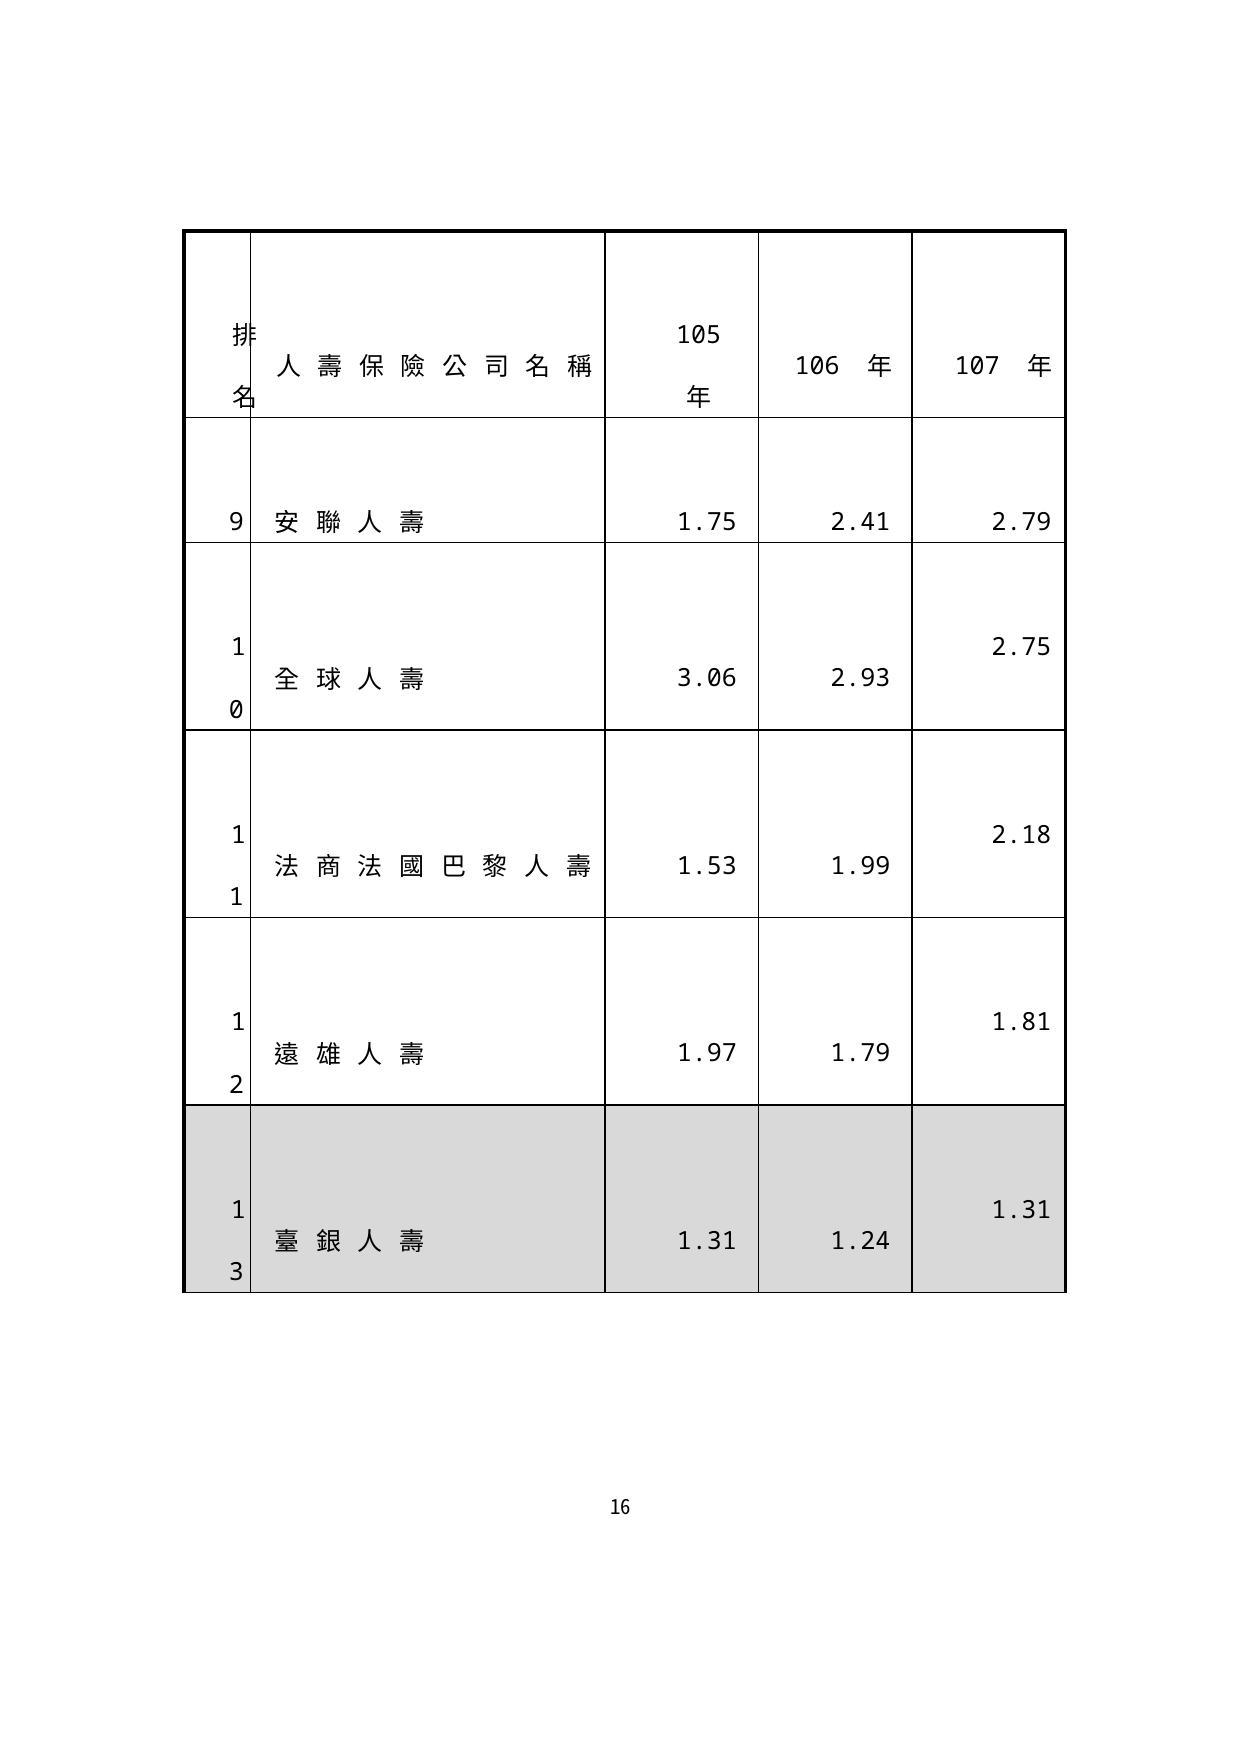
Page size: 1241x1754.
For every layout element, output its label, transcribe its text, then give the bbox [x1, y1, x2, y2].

table_cell 1.79 [759, 918, 911, 1104]
table_header 105年 [606, 233, 758, 417]
table_cell 1.53 [606, 731, 758, 917]
table_cell 法商法國巴黎人壽 [251, 731, 604, 917]
table_cell 1.24 [759, 1106, 911, 1292]
table_cell 臺銀人壽 [251, 1106, 604, 1292]
table_cell 9 [186, 418, 250, 542]
table_cell 3.06 [606, 543, 758, 729]
table_header 106年 [759, 233, 911, 417]
table_cell 安聯人壽 [251, 418, 604, 542]
table_header 人壽保險公司名稱 [251, 233, 604, 417]
table_cell 1.75 [606, 418, 758, 542]
table_cell 1.97 [606, 918, 758, 1104]
table_cell 1.99 [759, 731, 911, 917]
table_cell 10 [186, 543, 250, 729]
table_cell 2.93 [759, 543, 911, 729]
table_cell 1.31 [606, 1106, 758, 1292]
table_header 107年 [913, 233, 1064, 417]
table_cell 12 [186, 918, 250, 1104]
table_cell 2.18 [913, 731, 1064, 917]
table_cell 2.41 [759, 418, 911, 542]
table_cell 2.75 [913, 543, 1064, 729]
table_cell 11 [186, 731, 250, 917]
table_cell 13 [186, 1106, 250, 1292]
table_cell 遠雄人壽 [251, 918, 604, 1104]
table_header 排名 [186, 233, 250, 417]
table_cell 全球人壽 [251, 543, 604, 729]
table_cell 2.79 [913, 418, 1064, 542]
table_cell 1.31 [913, 1106, 1064, 1292]
table_cell 1.81 [913, 918, 1064, 1104]
